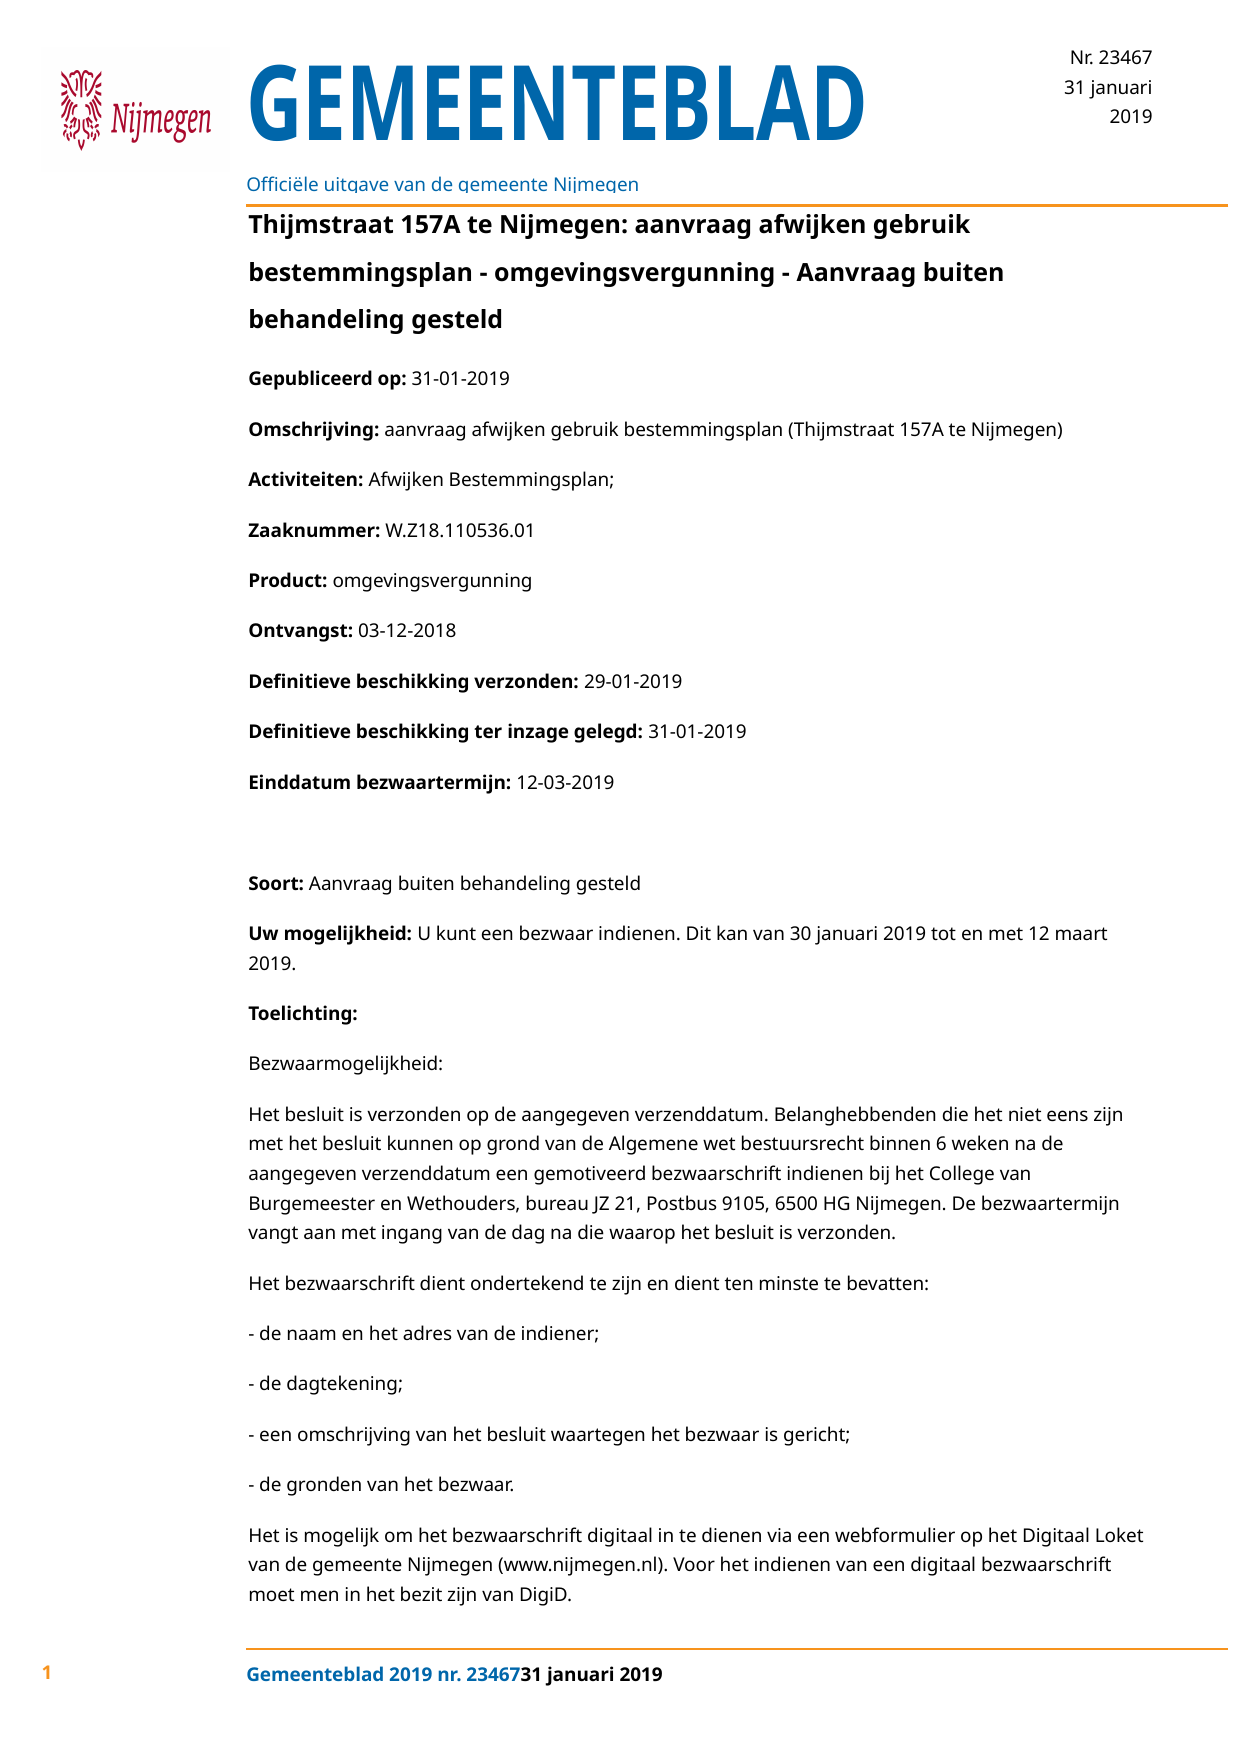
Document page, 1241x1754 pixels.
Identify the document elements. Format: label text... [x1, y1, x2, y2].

text Gepubliceerd op: 31-01-2019 [248, 366, 1152, 391]
text - de dagtekening; [248, 1371, 1152, 1396]
text Zaaknummer: W.Z18.110536.01 [248, 517, 1152, 542]
text Product: omgevingsvergunning [248, 567, 1152, 593]
text Omschrijving: aanvraag afwijken gebruik bestemmingsplan (Thijmstraat 157A te Nijmegen) [248, 416, 1152, 442]
text Soort: Aanvraag buiten behandeling gesteld [248, 870, 1152, 895]
text Definitieve beschikking verzonden: 29-01-2019 [248, 668, 1152, 694]
text Uw mogelijkheid: U kunt een bezwaar indienen. Dit kan van 30 januari 2019 tot en met 12 maart 2019. [248, 920, 1152, 975]
text Activiteiten: Afwijken Bestemmingsplan; [248, 466, 1152, 492]
text - de gronden van het bezwaar. [248, 1471, 1152, 1497]
text Einddatum bezwaartermijn: 12-03-2019 [248, 769, 1152, 794]
text - een omschrijving van het besluit waartegen het bezwaar is gericht; [248, 1421, 1152, 1447]
text Thijmstraat 157A te Nijmegen: aanvraag afwijken gebruik bestemmingsplan - omgevingsvergunning - Aanvraag buiten behandeling gesteld [248, 207, 1152, 336]
text Het besluit is verzonden op de aangegeven verzenddatum. Belanghebbenden die het niet eens zijn met het besluit kunnen op grond van de Algemene wet bestuursrecht binnen 6 weken na de aangegeven verzenddatum een gemotiveerd bezwaarschrift indienen bij het College van Burgemeester en Wethouders, bureau JZ 21, Postbus 9105, 6500 HG Nijmegen. De bezwaartermijn vangt aan met ingang van de dag na die waarop het besluit is verzonden. [248, 1101, 1152, 1245]
text Bezwaarmogelijkheid: [248, 1051, 1152, 1076]
picture [41, 47, 231, 172]
text Het bezwaarschrift dient ondertekend te zijn en dient ten minste te bevatten: [248, 1270, 1152, 1295]
text Definitieve beschikking ter inzage gelegd: 31-01-2019 [248, 718, 1152, 744]
text Ontvangst: 03-12-2018 [248, 618, 1152, 643]
text Toelichting: [248, 1000, 1152, 1026]
text - de naam en het adres van de indiener; [248, 1320, 1152, 1346]
text Het is mogelijk om het bezwaarschrift digitaal in te dienen via een webformulier op het Digitaal Loket van de gemeente Nijmegen (www.nijmegen.nl). Voor het indienen van een digitaal bezwaarschrift moet men in het bezit zijn van DigiD. [248, 1522, 1152, 1607]
